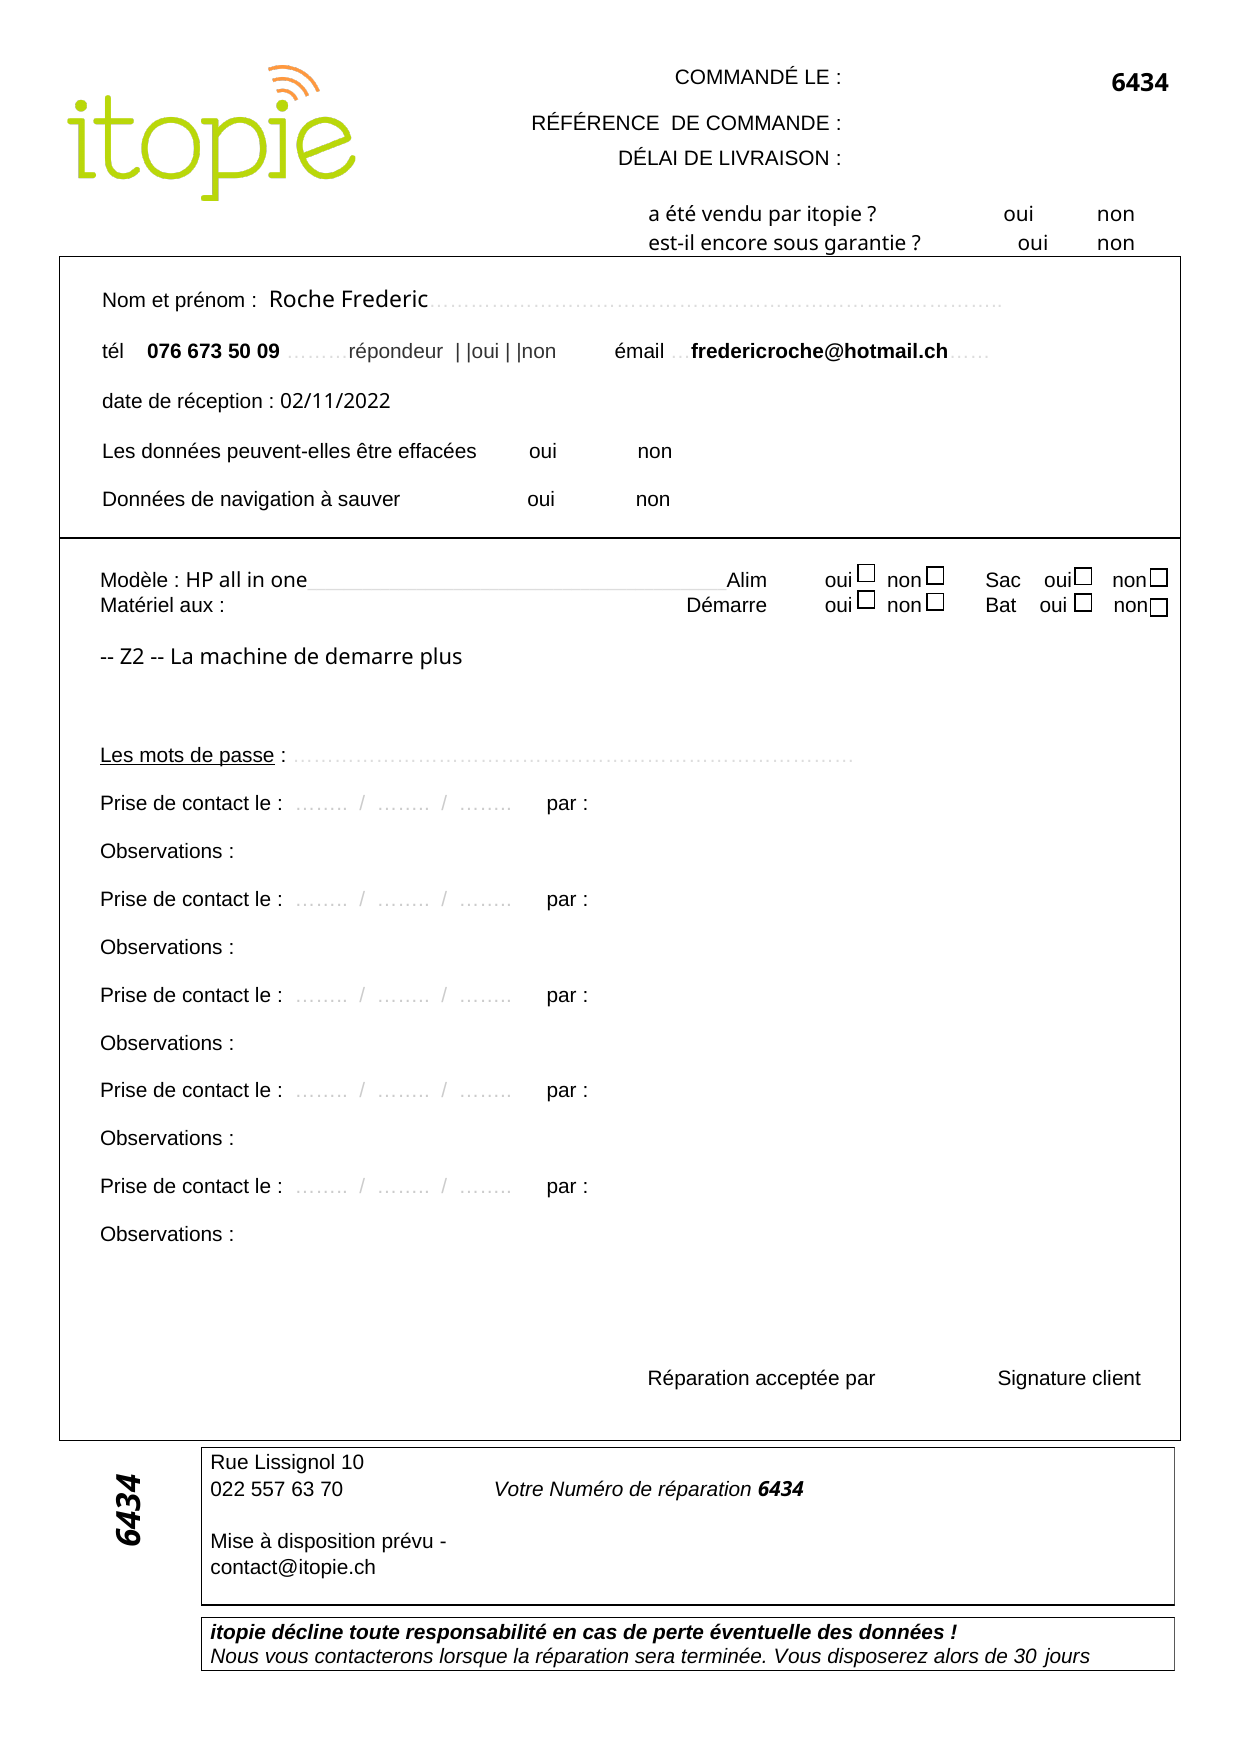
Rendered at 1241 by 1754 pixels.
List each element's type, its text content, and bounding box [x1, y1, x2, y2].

text Prise de contact le : …….. / …….. / …….. par : [60, 788, 1180, 815]
table_header 6434 [847, 59, 1180, 104]
table_header COMMANDÉ LE : [490, 59, 847, 104]
text Réparation acceptée par Signature client [60, 1363, 1180, 1390]
text -- Z2 -- La machine de demarre plus [60, 638, 1180, 671]
table_cell [847, 140, 1180, 175]
text Données de navigation à sauver oui non [60, 484, 1180, 511]
text Observations : [60, 931, 1180, 958]
text Observations : [60, 836, 1180, 863]
text Observations : [60, 1123, 1180, 1150]
text tél 076 673 50 09 ………répondeur | |oui | |non émail …fredericroche@hotmail.ch…… [60, 335, 1180, 362]
text Prise de contact le : …….. / …….. / …….. par : [60, 979, 1180, 1006]
text date de réception : 02/11/2022 [60, 383, 1180, 415]
table_cell RÉFÉRENCE DE COMMANDE : [490, 105, 847, 140]
text Prise de contact le : …….. / …….. / …….. par : [60, 1171, 1180, 1198]
text Prise de contact le : …….. / …….. / …….. par : [60, 1075, 1180, 1102]
text Observations : [60, 1219, 1180, 1246]
text Modèle : HP all in one Alim oui non Sac oui non [879, 562, 925, 590]
text Observations : [60, 1027, 1180, 1054]
table_cell [847, 105, 1180, 140]
table_cell itopie décline toute responsabilité en cas de perte éventuelle des données ! Nous vous contacterons lorsque la réparation sera terminée. Vous disposerez alors de 30 jours [195, 1611, 1180, 1677]
text Modèle : HP all in one Alim oui non Sac oui non [60, 562, 856, 590]
table_header Rue Lissignol 10 022 557 63 70 Votre Numéro de réparation 6434 Mise à disposition prévu - contact@itopie.ch [195, 1441, 1180, 1611]
text Matériel aux : Démarre oui non Bat oui non [60, 590, 1180, 617]
table_cell DÉLAI DE LIVRAISON : [490, 140, 847, 175]
text Les données peuvent-elles être effacées oui non [60, 436, 1180, 463]
text a été vendu par itopie ? oui non [59, 199, 1181, 228]
text Les mots de passe : ……………………………………………………………………… [60, 740, 1180, 767]
table_header 6434 [59, 1441, 195, 1677]
text est-il encore sous garantie ? oui non [59, 228, 1181, 256]
text Modèle : HP all in one Alim oui non Sac oui non [948, 562, 1180, 590]
text Nom et prénom : Roche Frederic……………………………………………………………………….. [60, 280, 1180, 314]
text Prise de contact le : …….. / …….. / …….. par : [60, 883, 1180, 911]
picture [67, 65, 356, 201]
